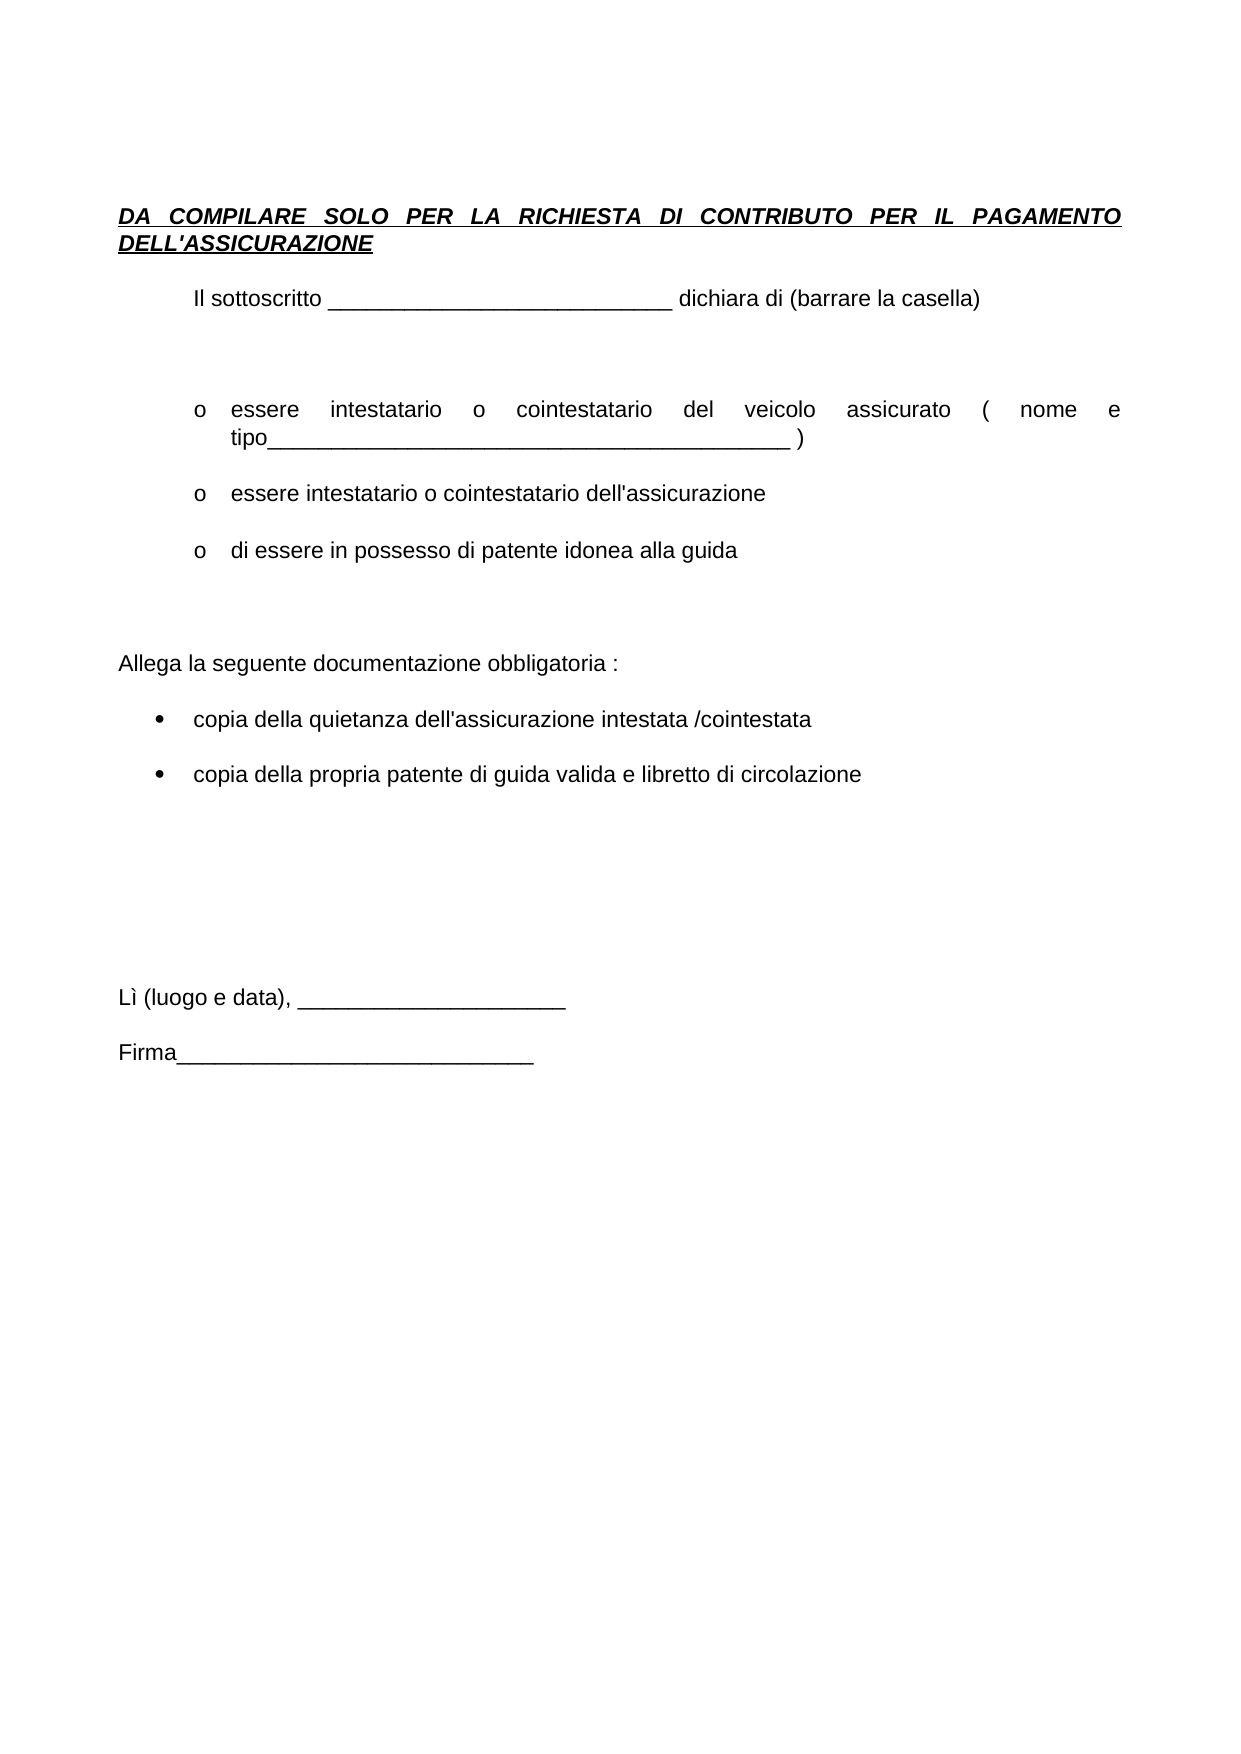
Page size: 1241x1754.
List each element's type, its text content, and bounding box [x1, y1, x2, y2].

list di essere in possesso di patente idonea alla guida [193, 537, 1122, 566]
list copia della propria patente di guida valida e libretto di circolazione [156, 761, 1122, 788]
text DA COMPILARE SOLO PER LA RICHIESTA DI CONTRIBUTO PER IL PAGAMENTO [118, 203, 1122, 226]
text Il sottoscritto ___________________________ dichiara di (barrare la casella) [193, 285, 1122, 311]
list copia della quietanza dell'assicurazione intestata /cointestata [156, 706, 1122, 732]
text Allega la seguente documentazione obbligatoria : [118, 650, 1122, 677]
text DELL'ASSICURAZIONE [118, 227, 1122, 256]
list essere intestatario o cointestatario dell'assicurazione [193, 480, 1122, 508]
list essere intestatario o cointestatario del veicolo assicurato ( nome e tipo_________________________________________ ) [193, 396, 1122, 451]
text Firma____________________________ [118, 1039, 1122, 1065]
text Lì (luogo e data), _____________________ [118, 983, 1122, 1010]
